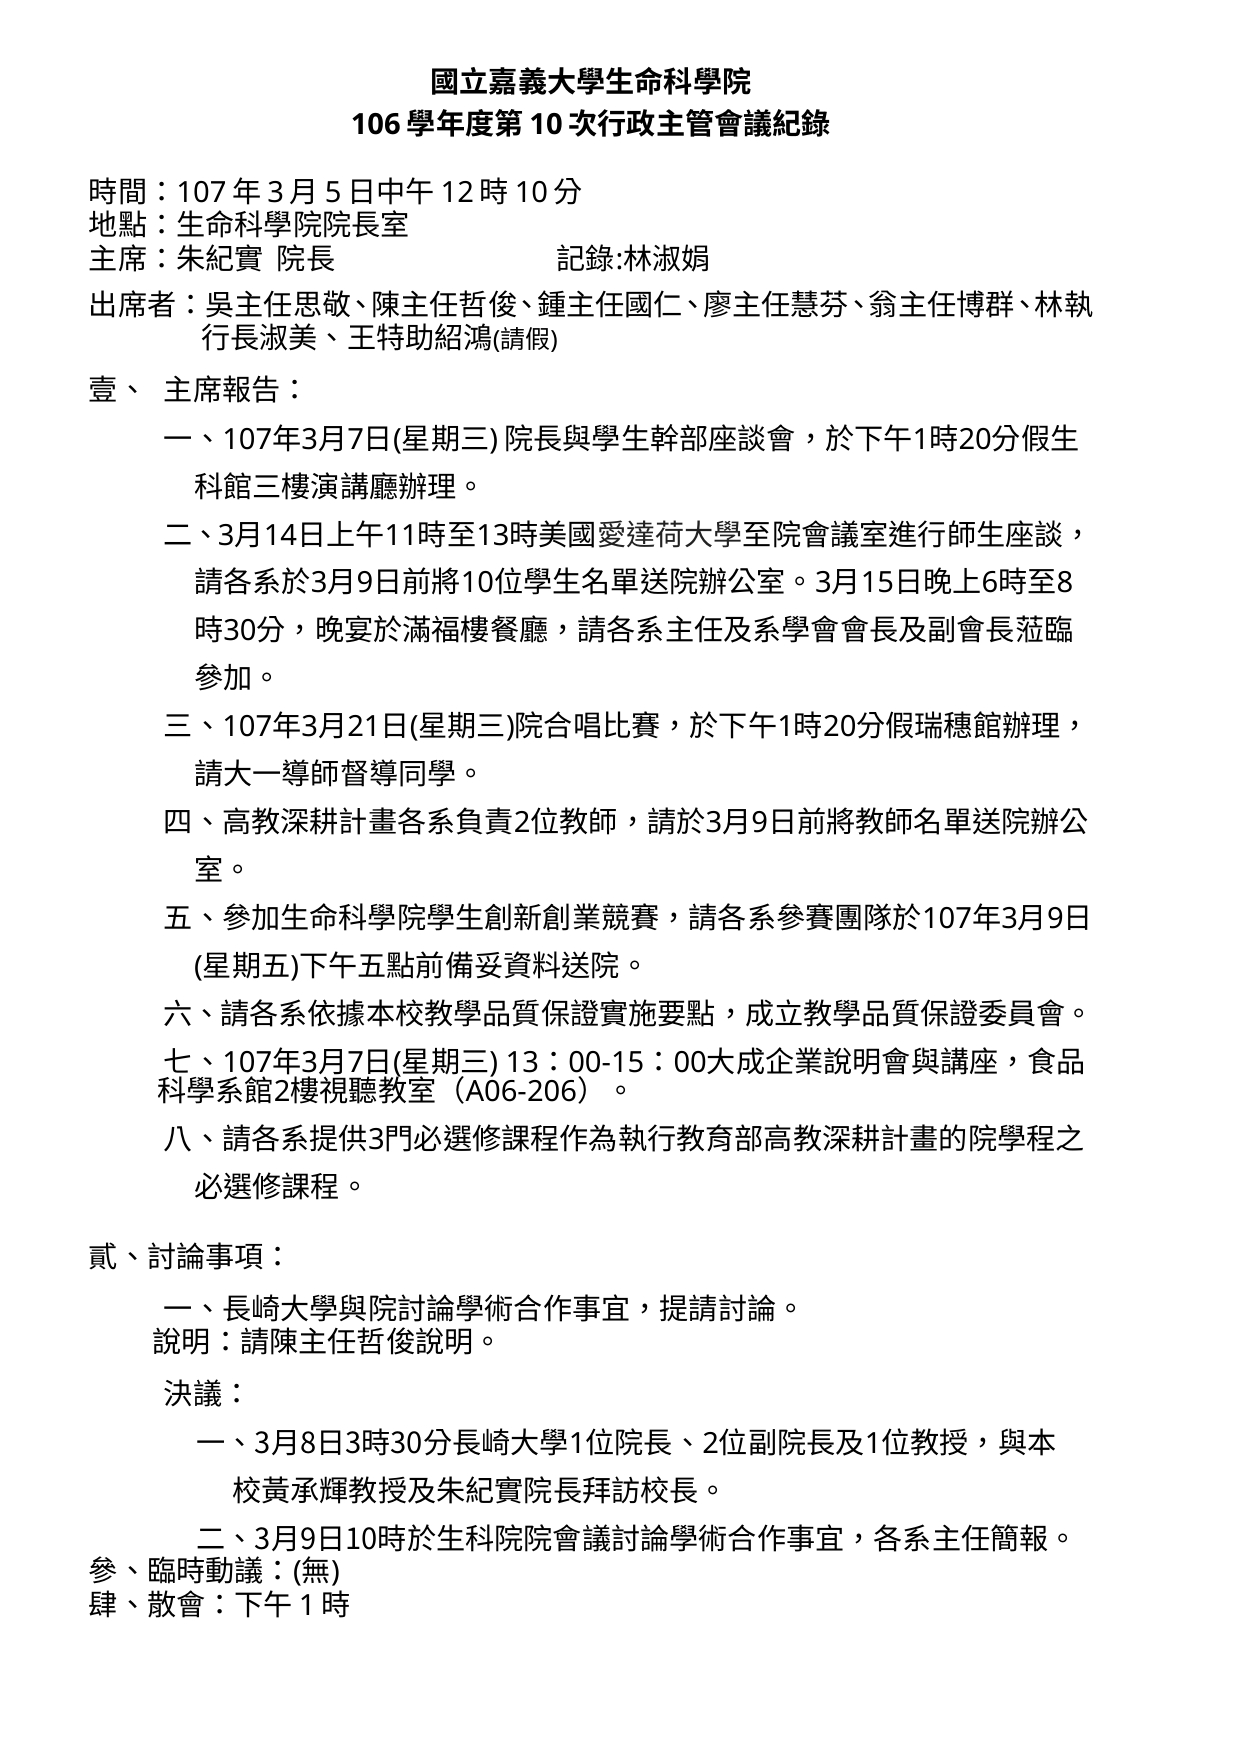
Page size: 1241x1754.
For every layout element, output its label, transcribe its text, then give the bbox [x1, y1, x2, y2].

text 請大一導師督導同學。 [164, 761, 1093, 790]
text 科學系館2樓視聽教室（A06-206）。 [89, 1078, 1093, 1107]
text 七、107年3月7日(星期三) 13：00-15：00大成企業說明會與講座，食品 [164, 1049, 1093, 1078]
text 參加。 [164, 665, 1093, 694]
text 八、請各系提供3門必選修課程作為執行教育部高教深耕計畫的院學程之 [164, 1126, 1093, 1155]
text (星期五)下午五點前備妥資料送院。 [164, 953, 1093, 982]
text 四、高教深耕計畫各系負責2位教師，請於3月9日前將教師名單送院辦公 [164, 809, 1093, 838]
text 出席者：吳主任思敬、陳主任哲俊、鍾主任國仁、廖主任慧芬、翁主任博群、林執行長淑美、王特助紹鴻(請假) [89, 288, 1093, 355]
text 二、3月14日上午11時至13時美國愛達荷大學至院會議室進行師生座談， [164, 522, 1093, 551]
text 一、107年3月7日(星期三) 院長與學生幹部座談會，於下午1時20分假生 [164, 426, 1093, 455]
text 校黃承輝教授及朱紀實院長拜訪校長。 [164, 1478, 1093, 1507]
text 一、長崎大學與院討論學術合作事宜，提請討論。 [164, 1292, 1093, 1326]
text 時30分，晚宴於滿福樓餐廳，請各系主任及系學會會長及副會長蒞臨 [164, 617, 1093, 647]
text 貳、討論事項： [89, 1240, 1093, 1274]
text 106學年度第10次行政主管會議紀錄 [89, 101, 1093, 142]
text 決議： [164, 1378, 1093, 1411]
text 肆、散會：下午1時 [89, 1588, 1093, 1622]
text 三、107年3月21日(星期三)院合唱比賽，於下午1時20分假瑞穗館辦理， [164, 713, 1093, 742]
text 室。 [164, 857, 1093, 886]
text 五、參加生命科學院學生創新創業競賽，請各系參賽團隊於107年3月9日 [164, 905, 1093, 934]
list 主席報告： [89, 374, 1093, 407]
text 請各系於3月9日前將10位學生名單送院辦公室。3月15日晚上6時至8 [164, 569, 1093, 599]
text 二、3月9日10時於生科院院會議討論學術合作事宜，各系主任簡報。 [164, 1526, 1093, 1555]
text 地點：生命科學院院長室 [89, 209, 1093, 242]
text 科館三樓演講廳辦理。 [164, 474, 1093, 503]
text 必選修課程。 [164, 1174, 1093, 1203]
text 時間：107年3月5日中午12時10分 [89, 176, 1093, 209]
text 一、3月8日3時30分長崎大學1位院長、2位副院長及1位教授，與本 [164, 1430, 1093, 1459]
text 主席：朱紀實 院長 記錄:林淑娟 [89, 242, 1093, 276]
text 國立嘉義大學生命科學院 [89, 59, 1093, 101]
text 說明：請陳主任哲俊說明。 [145, 1326, 1093, 1359]
text 參、臨時動議：(無) [89, 1555, 1093, 1588]
text 六、請各系依據本校教學品質保證實施要點，成立教學品質保證委員會。 [164, 1001, 1093, 1030]
